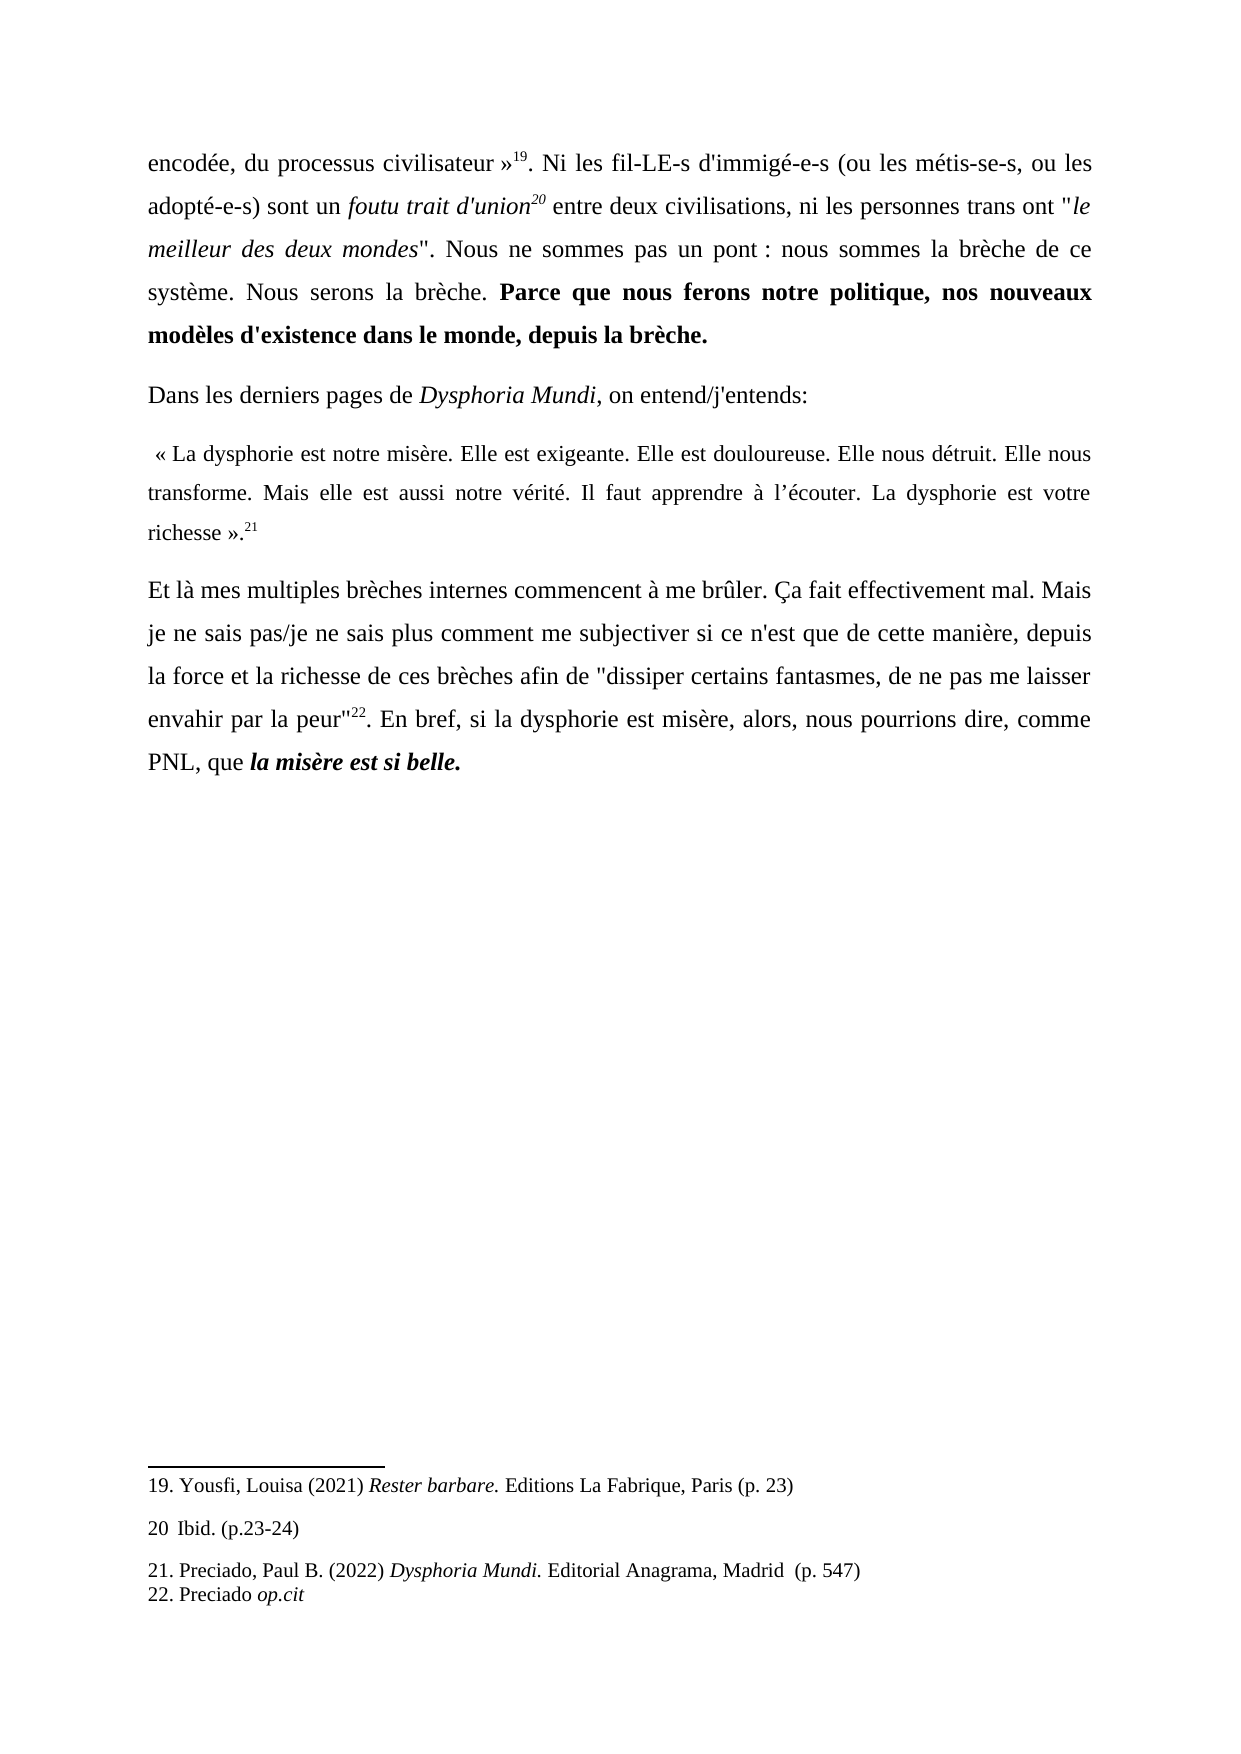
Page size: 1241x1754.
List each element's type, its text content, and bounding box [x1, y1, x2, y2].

text Ibid. (p.23-24) [148, 1516, 1093, 1540]
text encodée, du processus civilisateur ». Ni les fil-LE-s d'immigé-e-s (ou les métis-se-s, ou les adopté-e-s) sont un foutu trait d'union entre deux civilisations, ni les personnes trans ont "le meilleur des deux mondes". Nous ne sommes pas un pont : nous sommes la brèche de ce système. Nous serons la brèche. Parce que nous ferons notre politique, nos nouveaux modèles d'existence dans le monde, depuis la brèche. [148, 148, 1093, 349]
text . Yousfi, Louisa (2021) Rester barbare. Editions La Fabrique, Paris (p. 23) [148, 1473, 1093, 1497]
text . Preciado op.cit [148, 1582, 1093, 1606]
text . Preciado, Paul B. (2022) Dysphoria Mundi. Editorial Anagrama, Madrid (p. 547) [148, 1558, 1093, 1582]
text « La dysphorie est notre misère. Elle est exigeante. Elle est douloureuse. Elle nous détruit. Elle nous transforme. Mais elle est aussi notre vérité. Il faut apprendre à l’écouter. La dysphorie est votre richesse ». [148, 440, 1093, 545]
text Dans les derniers pages de Dysphoria Mundi, on entend/j'entends: [148, 380, 1093, 409]
text Et là mes multiples brèches internes commencent à me brûler. Ça fait effectivement mal. Mais je ne sais pas/je ne sais plus comment me subjectiver si ce n'est que de cette manière, depuis la force et la richesse de ces brèches afin de "dissiper certains fantasmes, de ne pas me laisser envahir par la peur". En bref, si la dysphorie est misère, alors, nous pourrions dire, comme PNL, que la misère est si belle. [148, 575, 1093, 776]
